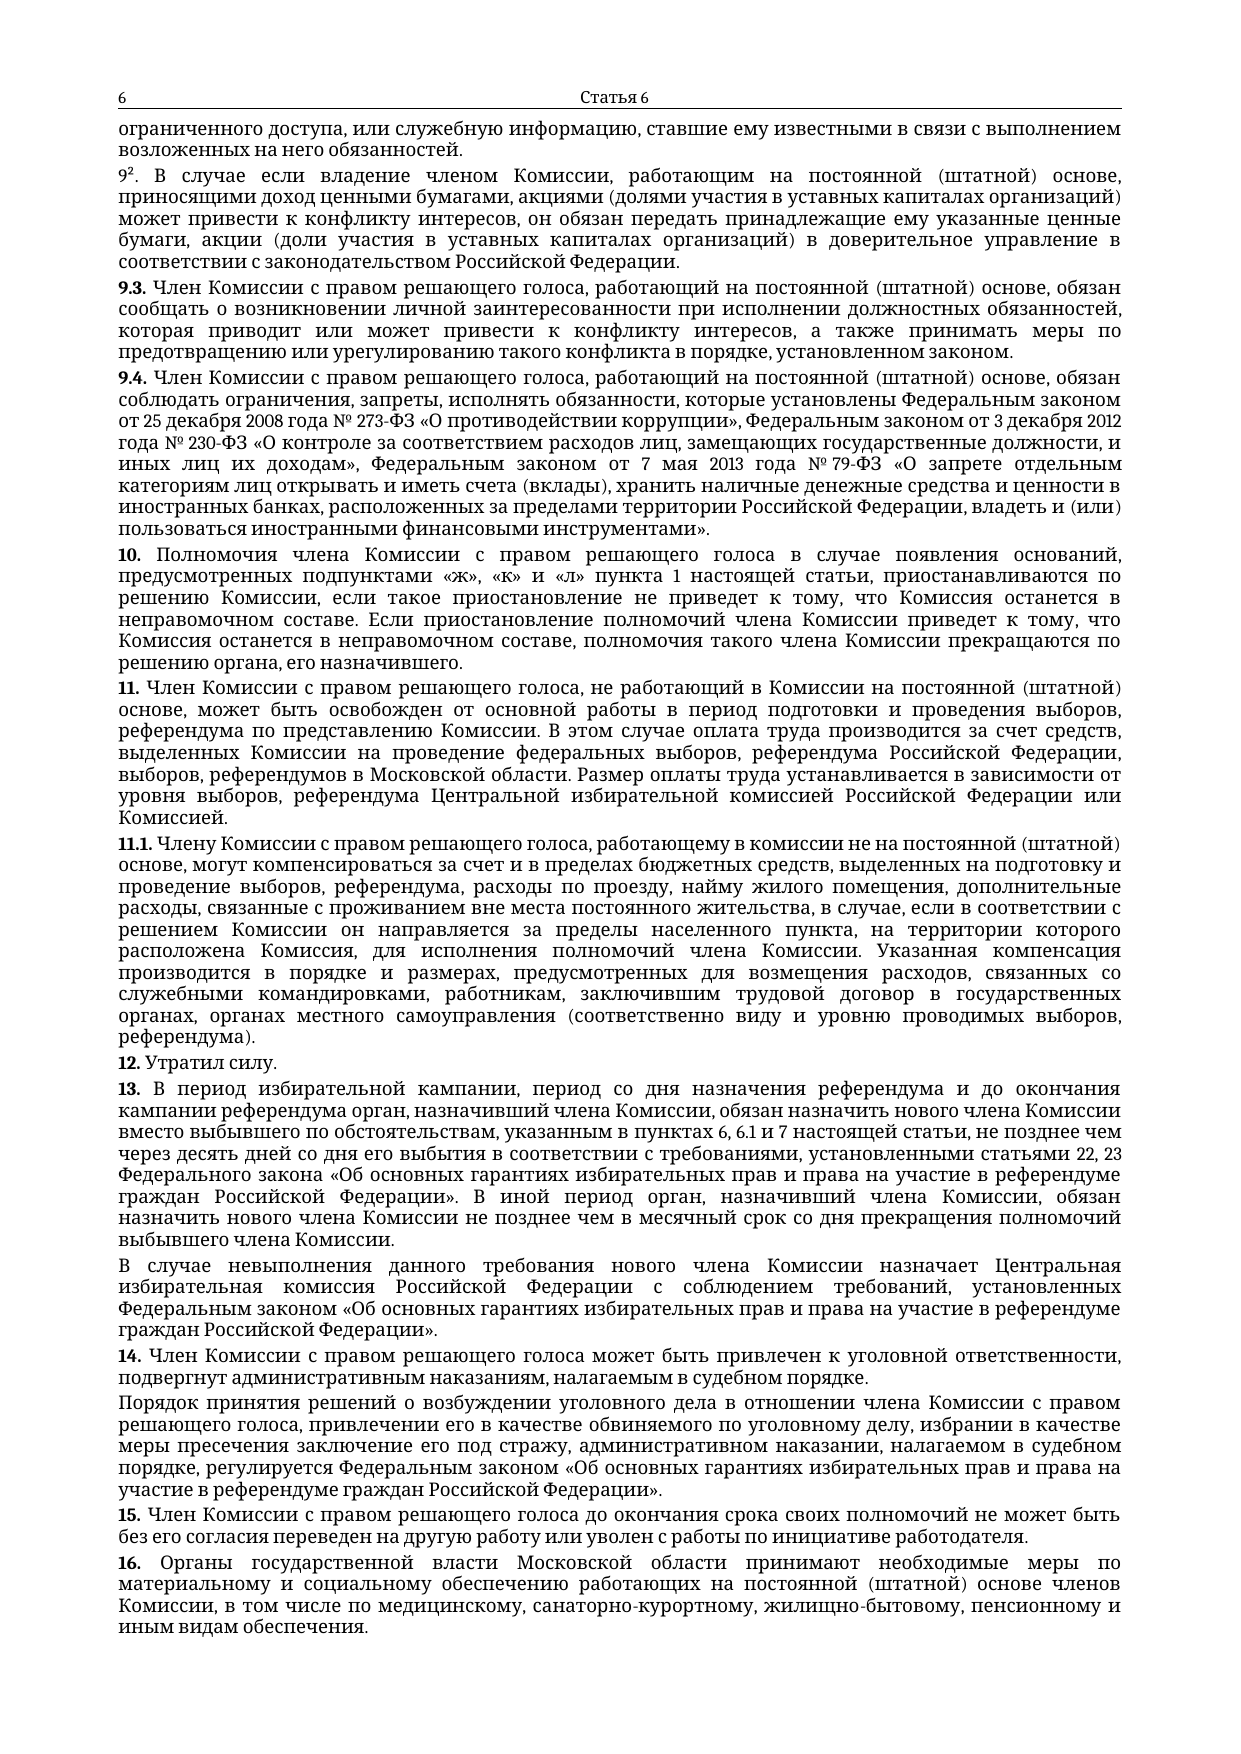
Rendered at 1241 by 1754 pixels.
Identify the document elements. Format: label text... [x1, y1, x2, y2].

text 9.4. Член Комиссии с правом решающего голоса, работающий на постоянной (штатной) основе, обязан соблюдать ограничения, запреты, исполнять обязанности, которые установлены Федеральным законом от 25 декабря 2008 года № 273-ФЗ «О противодействии коррупции», Федеральным законом от 3 декабря 2012 года № 230-ФЗ «О контроле за соответствием расходов лиц, замещающих государственные должности, и иных лиц их доходам», Федеральным законом от 7 мая 2013 года № 79-ФЗ «О запрете отдельным категориям лиц открывать и иметь счета (вклады), хранить наличные денежные средства и ценности в иностранных банках, расположенных за пределами территории Российской Федерации, владеть и (или) пользоваться иностранными финансовыми инструментами». [118, 368, 1122, 540]
text В случае невыполнения данного требования нового члена Комиссии назначает Центральная избирательная комиссия Российской Федерации с соблюдением требований, установленных Федеральным законом «Об основных гарантиях избирательных прав и права на участие в референдуме граждан Российской Федерации». [118, 1255, 1122, 1341]
text ограниченного доступа, или служебную информацию, ставшие ему известными в связи с выполнением возложенных на него обязанностей. [118, 118, 1122, 161]
text 12. Утратил силу. [118, 1053, 1122, 1074]
text 13. В период избирательной кампании, период со дня назначения референдума и до окончания кампании референдума орган, назначивший члена Комиссии, обязан назначить нового члена Комиссии вместо выбывшего по обстоятельствам, указанным в пунктах 6, 6.1 и 7 настоящей статьи, не позднее чем через десять дней со дня его выбытия в соответствии с требованиями, установленными статьями 22, 23 Федерального закона «Об основных гарантиях избирательных прав и права на участие в референдуме граждан Российской Федерации». В иной период орган, назначивший члена Комиссии, обязан назначить нового члена Комиссии не позднее чем в месячный срок со дня прекращения полномочий выбывшего члена Комиссии. [118, 1078, 1122, 1251]
text Порядок принятия решений о возбуждении уголовного дела в отношении члена Комиссии с правом решающего голоса, привлечении его в качестве обвиняемого по уголовному делу, избрании в качестве меры пресечения заключение его под стражу, административном наказании, налагаемом в судебном порядке, регулируется Федеральным законом «Об основных гарантиях избирательных прав и права на участие в референдуме граждан Российской Федерации». [118, 1393, 1122, 1501]
text 10. Полномочия члена Комиссии с правом решающего голоса в случае появления оснований, предусмотренных подпунктами «ж», «к» и «л» пункта 1 настоящей статьи, приостанавливаются по решению Комиссии, если такое приостановление не приведет к тому, что Комиссия останется в неправомочном составе. Если приостановление полномочий члена Комиссии приведет к тому, что Комиссия останется в неправомочном составе, полномочия такого члена Комиссии прекращаются по решению органа, его назначившего. [118, 544, 1122, 674]
text 9². В случае если владение членом Комиссии, работающим на постоянной (штатной) основе, приносящими доход ценными бумагами, акциями (долями участия в уставных капиталах организаций) может привести к конфликту интересов, он обязан передать принадлежащие ему указанные ценные бумаги, акции (доли участия в уставных капиталах организаций) в доверительное управление в соответствии с законодательством Российской Федерации. [118, 165, 1122, 273]
text 11.1. Члену Комиссии с правом решающего голоса, работающему в комиссии не на постоянной (штатной) основе, могут компенсироваться за счет и в пределах бюджетных средств, выделенных на подготовку и проведение выборов, референдума, расходы по проезду, найму жилого помещения, дополнительные расходы, связанные с проживанием вне места постоянного жительства, в случае, если в соответствии с решением Комиссии он направляется за пределы населенного пункта, на территории которого расположена Комиссия, для исполнения полномочий члена Комиссии. Указанная компенсация производится в порядке и размерах, предусмотренных для возмещения расходов, связанных со служебными командировками, работникам, заключившим трудовой договор в государственных органах, органах местного самоуправления (соответственно виду и уровню проводимых выборов, референдума). [118, 833, 1122, 1049]
text 14. Член Комиссии с правом решающего голоса может быть привлечен к уголовной ответственности, подвергнут административным наказаниям, налагаемым в судебном порядке. [118, 1346, 1122, 1389]
text 9.3. Член Комиссии с правом решающего голоса, работающий на постоянной (штатной) основе, обязан сообщать о возникновении личной заинтересованности при исполнении должностных обязанностей, которая приводит или может привести к конфликту интересов, а также принимать меры по предотвращению или урегулированию такого конфликта в порядке, установленном законом. [118, 277, 1122, 363]
text 15. Член Комиссии с правом решающего голоса до окончания срока своих полномочий не может быть без его согласия переведен на другую работу или уволен с работы по инициативе работодателя. [118, 1505, 1122, 1548]
text 16. Органы государственной власти Московской области принимают необходимые меры по материальному и социальному обеспечению работающих на постоянной (штатной) основе членов Комиссии, в том числе по медицинскому, санаторно-курортному, жилищно-бытовому, пенсионному и иным видам обеспечения. [118, 1552, 1122, 1638]
text 11. Член Комиссии с правом решающего голоса, не работающий в Комиссии на постоянной (штатной) основе, может быть освобожден от основной работы в период подготовки и проведения выборов, референдума по представлению Комиссии. В этом случае оплата труда производится за счет средств, выделенных Комиссии на проведение федеральных выборов, референдума Российской Федерации, выборов, референдумов в Московской области. Размер оплаты труда устанавливается в зависимости от уровня выборов, референдума Центральной избирательной комиссией Российской Федерации или Комиссией. [118, 678, 1122, 829]
